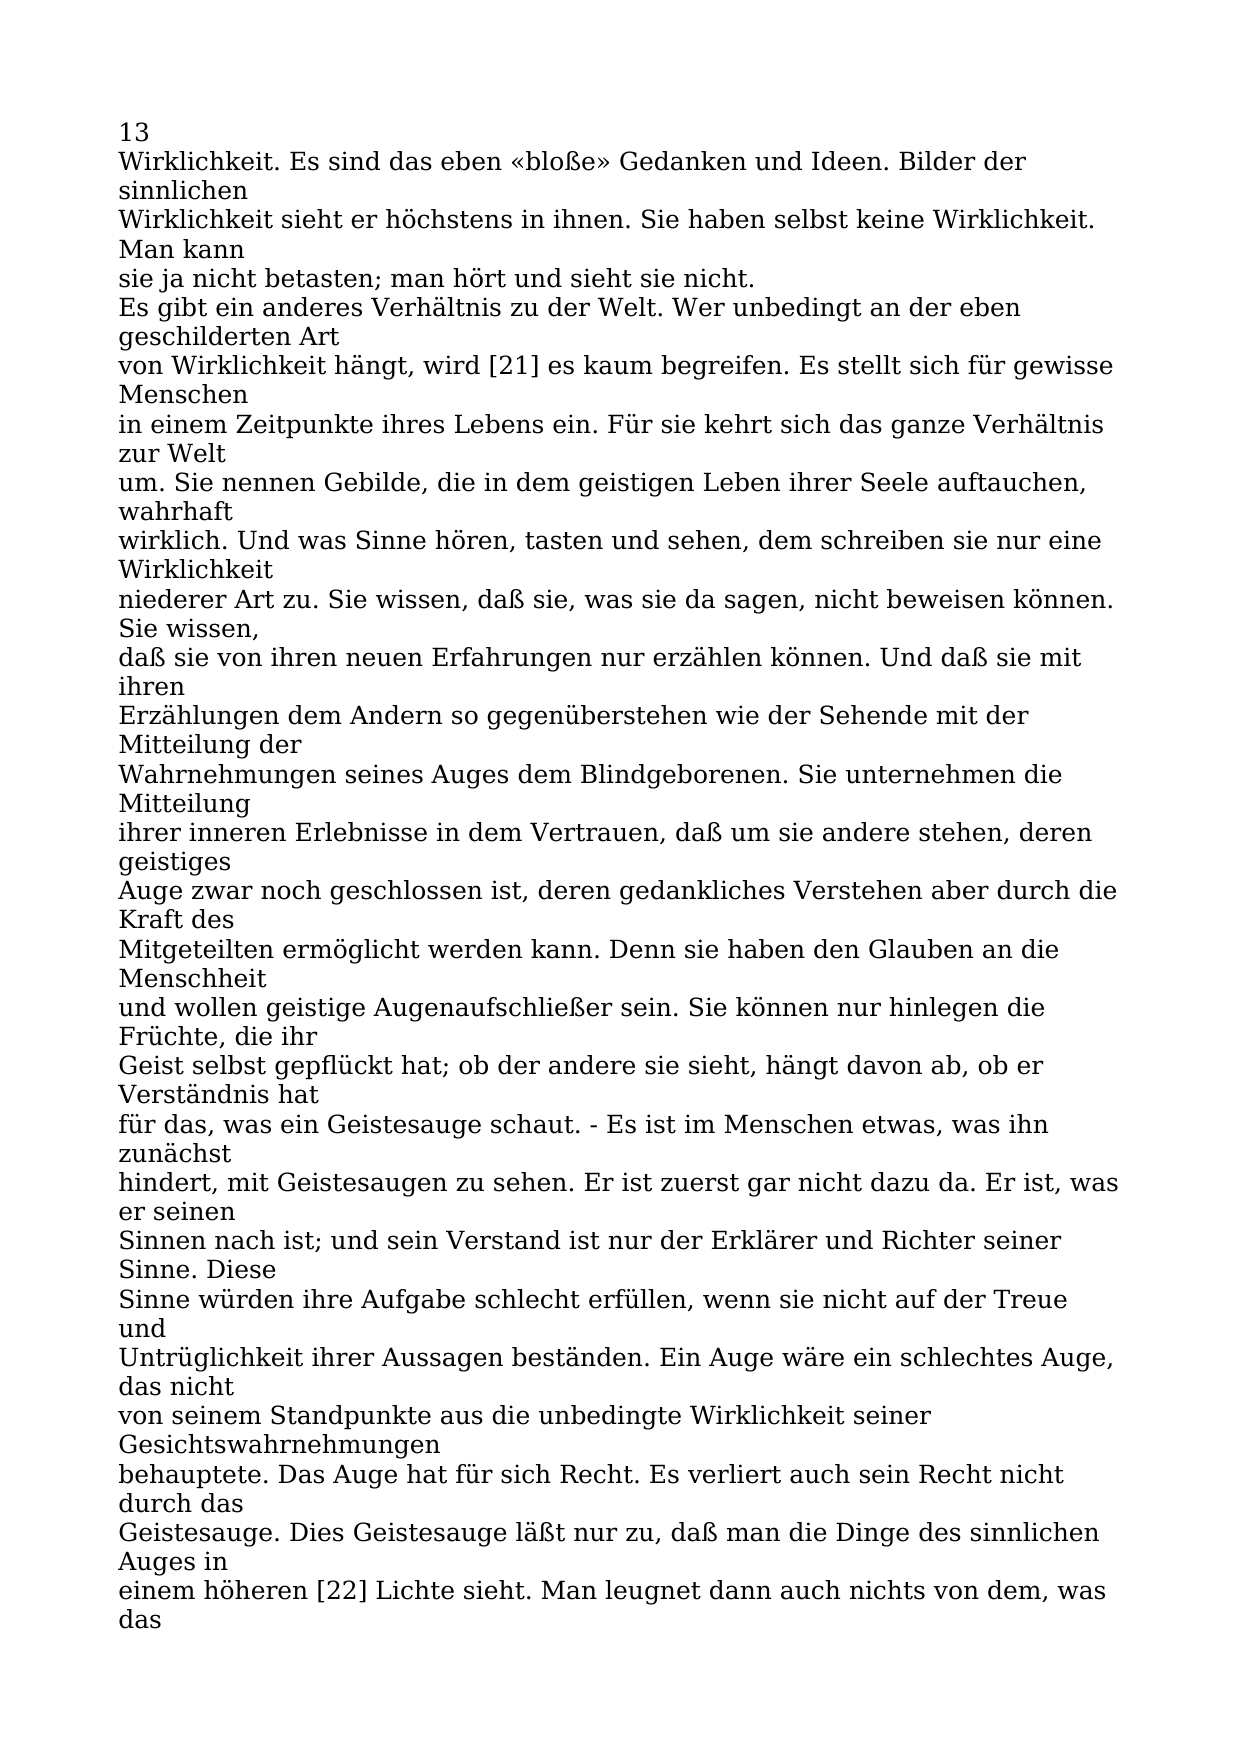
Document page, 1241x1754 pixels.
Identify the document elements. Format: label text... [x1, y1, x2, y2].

text ihrer inneren Erlebnisse in dem Vertrauen, daß um sie andere stehen, deren geistiges [118, 818, 1122, 876]
text Untrüglichkeit ihrer Aussagen beständen. Ein Auge wäre ein schlechtes Auge, das nicht [118, 1343, 1122, 1401]
text niederer Art zu. Sie wissen, daß sie, was sie da sagen, nicht beweisen können. Sie wissen, [118, 585, 1122, 643]
text um. Sie nennen Gebilde, die in dem geistigen Leben ihrer Seele auftauchen, wahrhaft [118, 468, 1122, 526]
text und wollen geistige Augenaufschließer sein. Sie können nur hinlegen die Früchte, die ihr [118, 993, 1122, 1051]
text Geistesauge. Dies Geistesauge läßt nur zu, daß man die Dinge des sinnlichen Auges in [118, 1518, 1122, 1576]
text Auge zwar noch geschlossen ist, deren gedankliches Verstehen aber durch die Kraft des [118, 876, 1122, 935]
text behauptete. Das Auge hat für sich Recht. Es verliert auch sein Recht nicht durch das [118, 1460, 1122, 1518]
text Wahrnehmungen seines Auges dem Blindgeborenen. Sie unternehmen die Mitteilung [118, 760, 1122, 818]
text Erzählungen dem Andern so gegenüberstehen wie der Sehende mit der Mitteilung der [118, 701, 1122, 760]
text Geist selbst gepflückt hat; ob der andere sie sieht, hängt davon ab, ob er Verständnis hat [118, 1051, 1122, 1110]
text Wirklichkeit. Es sind das eben «bloße» Gedanken und Ideen. Bilder der sinnlichen [118, 147, 1122, 206]
text für das, was ein Geistesauge schaut. - Es ist im Menschen etwas, was ihn zunächst [118, 1110, 1122, 1168]
text Es gibt ein anderes Verhältnis zu der Welt. Wer unbedingt an der eben geschilderten Art [118, 293, 1122, 351]
text Wirklichkeit sieht er höchstens in ihnen. Sie haben selbst keine Wirklichkeit. Man kann [118, 206, 1122, 264]
text 13 [118, 118, 1122, 147]
text von Wirklichkeit hängt, wird [21] es kaum begreifen. Es stellt sich für gewisse Menschen [118, 351, 1122, 410]
text Mitgeteilten ermöglicht werden kann. Denn sie haben den Glauben an die Menschheit [118, 935, 1122, 993]
text Sinnen nach ist; und sein Verstand ist nur der Erklärer und Richter seiner Sinne. Diese [118, 1226, 1122, 1285]
text in einem Zeitpunkte ihres Lebens ein. Für sie kehrt sich das ganze Verhältnis zur Welt [118, 410, 1122, 468]
text wirklich. Und was Sinne hören, tasten und sehen, dem schreiben sie nur eine Wirklichkeit [118, 526, 1122, 585]
text daß sie von ihren neuen Erfahrungen nur erzählen können. Und daß sie mit ihren [118, 643, 1122, 701]
text Sinne würden ihre Aufgabe schlecht erfüllen, wenn sie nicht auf der Treue und [118, 1285, 1122, 1343]
text hindert, mit Geistesaugen zu sehen. Er ist zuerst gar nicht dazu da. Er ist, was er seinen [118, 1168, 1122, 1226]
text sie ja nicht betasten; man hört und sieht sie nicht. [118, 264, 1122, 293]
text einem höheren [22] Lichte sieht. Man leugnet dann auch nichts von dem, was das [118, 1576, 1122, 1635]
text von seinem Standpunkte aus die unbedingte Wirklichkeit seiner Gesichtswahrnehmungen [118, 1401, 1122, 1460]
